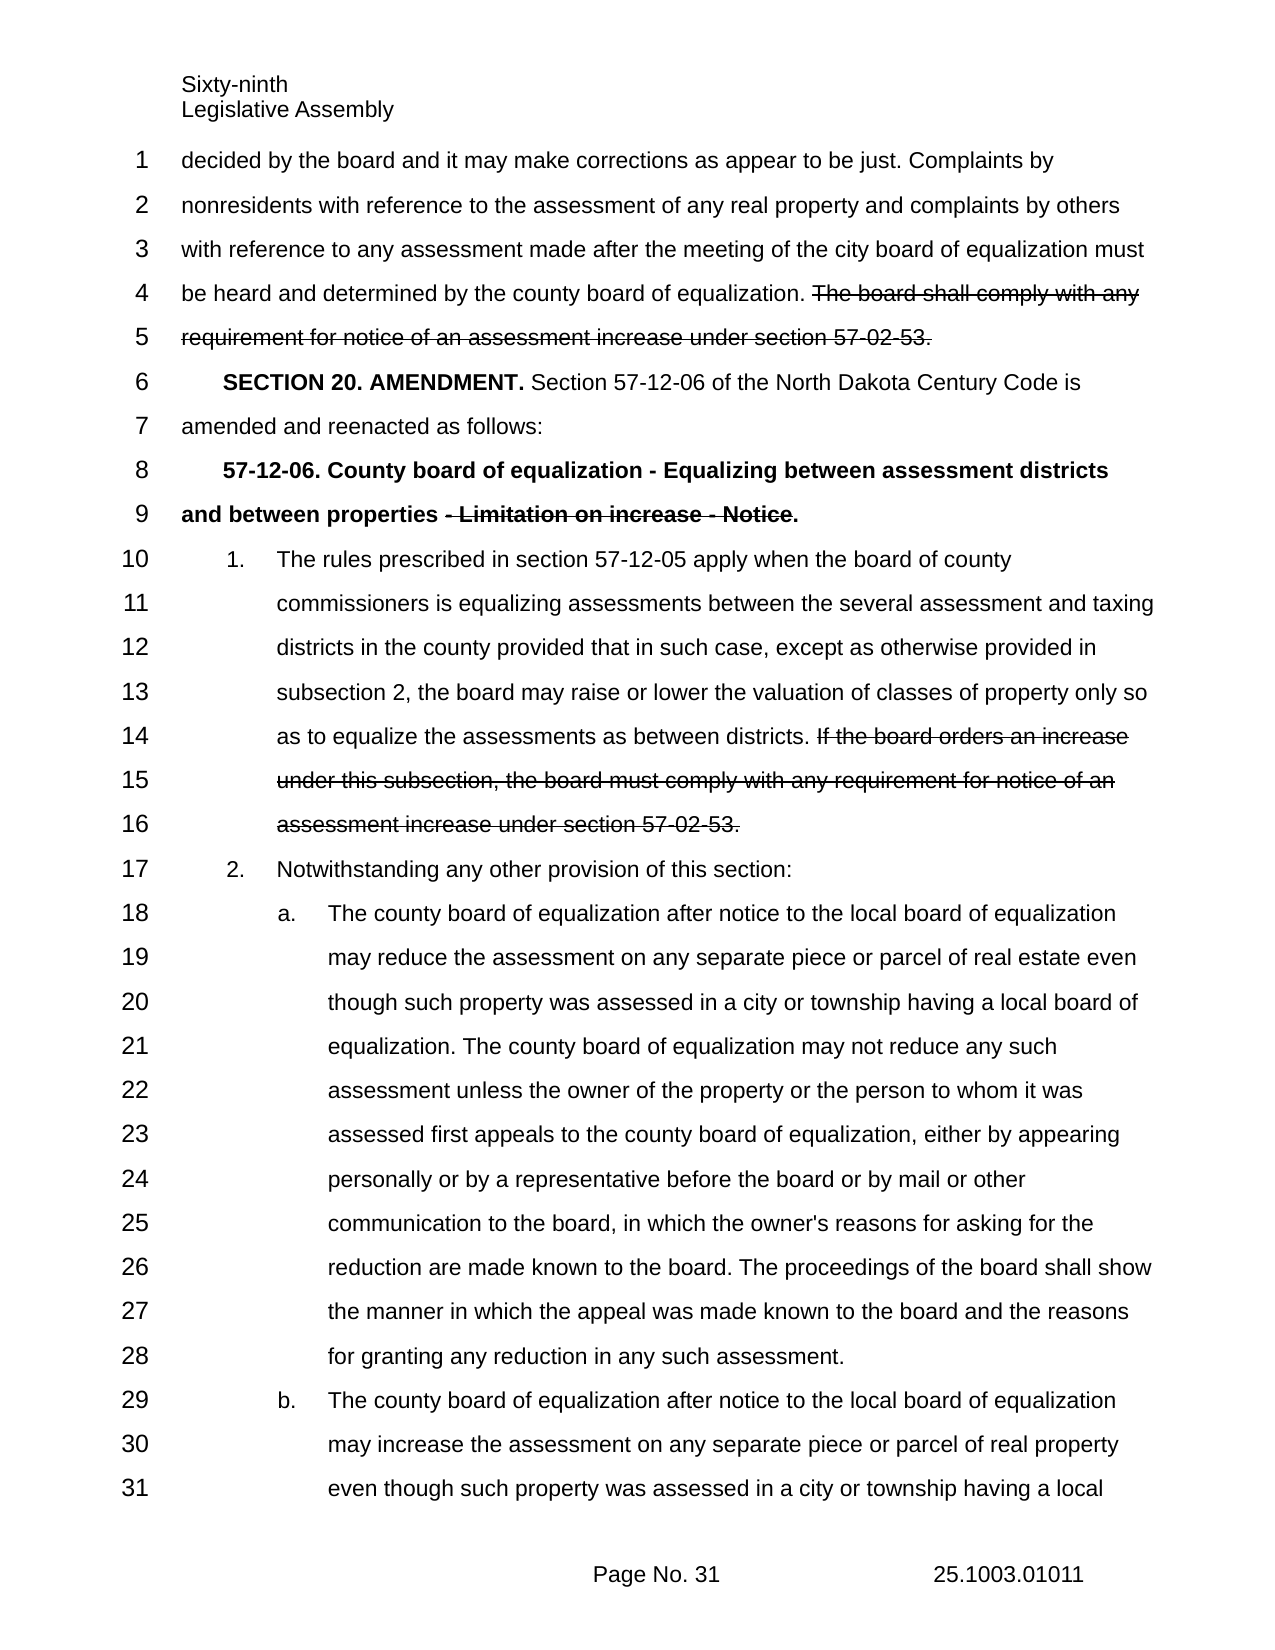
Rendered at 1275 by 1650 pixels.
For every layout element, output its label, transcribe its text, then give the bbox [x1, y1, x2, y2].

text a. The county board of equalization after notice to the local board of equalization may reduce the assessment on any separate piece or parcel of real estate even though such property was assessed in a city or township having a local board of equalization. The county board of equalization may not reduce any such assessment unless the owner of the property or the person to whom it was assessed first appeals to the county board of equalization, either by appearing personally or by a representative before the board or by mail or other communication to the board, in which the owner's reasons for asking for the reduction are made known to the board. The proceedings of the board shall show the manner in which the appeal was made known to the board and the reasons for granting any reduction in any such assessment. [181, 886, 1154, 1373]
text SECTION 20. AMENDMENT. Section 57‑12‑06 of the North Dakota Century Code is amended and reenacted as follows: [181, 355, 1154, 443]
text b. The county board of equalization after notice to the local board of equalization may increase the assessment on any separate piece or parcel of real property even though such property was assessed in a city or township having a local [181, 1373, 1154, 1506]
text 1. The rules prescribed in section 57‑12‑05 apply when the board of county commissioners is equalizing assessments between the several assessment and taxing districts in the county provided that in such case, except as otherwise provided in subsection 2, the board may raise or lower the valuation of classes of property only so as to equalize the assessments as between districts. If the board orders an increase under this subsection, the board must comply with any requirement for notice of an assessment increase under section 57‑02‑53. [181, 532, 1154, 842]
text decided by the board and it may make corrections as appear to be just. Complaints by nonresidents with reference to the assessment of any real property and complaints by others with reference to any assessment made after the meeting of the city board of equalization must be heard and determined by the county board of equalization. The board shall comply with any requirement for notice of an assessment increase under section 57‑02‑53. [181, 133, 1154, 355]
subtitle 57‑12‑06. County board of equalization - Equalizing between assessment districts and between properties ‑ Limitation on increase ‑ Notice. [181, 443, 1154, 532]
text 2. Notwithstanding any other provision of this section: [181, 842, 1154, 886]
